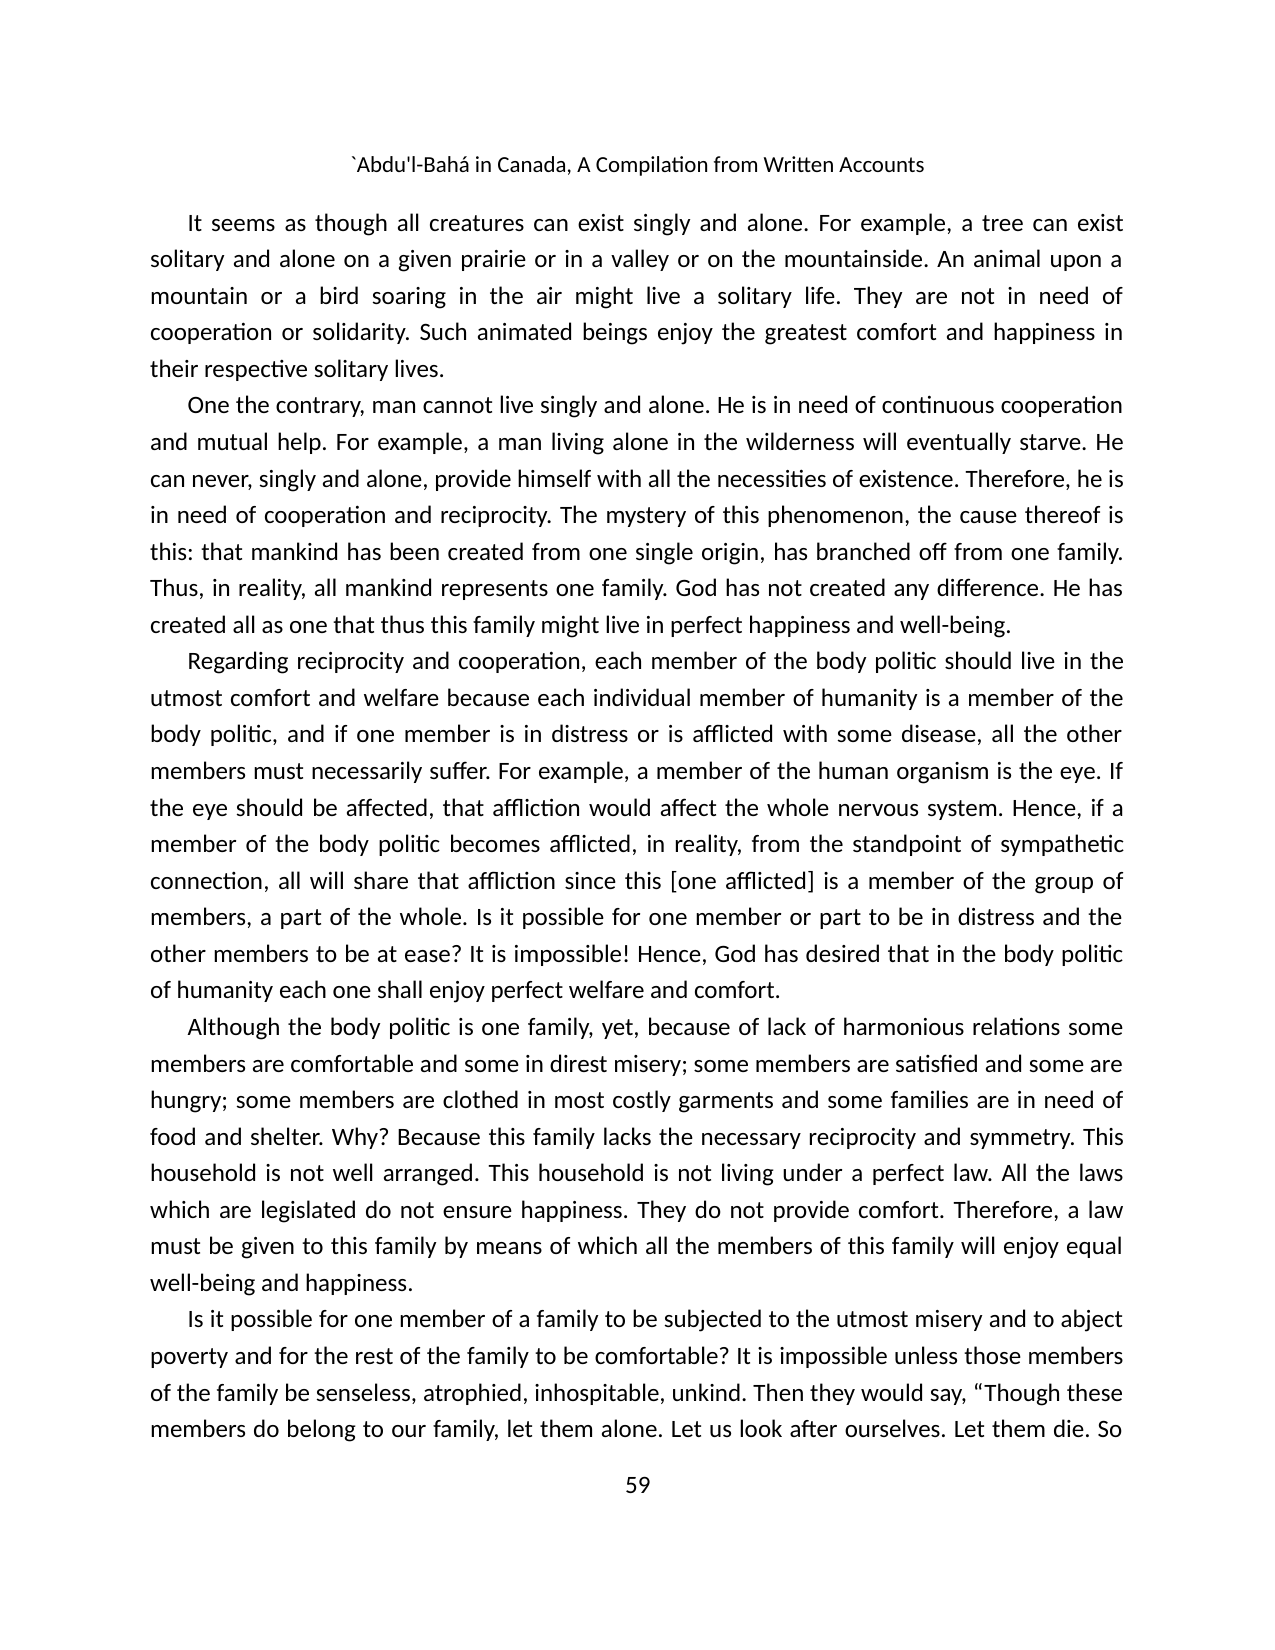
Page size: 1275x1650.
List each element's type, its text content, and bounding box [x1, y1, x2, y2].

text One the contrary, man cannot live singly and alone. He is in need of continuous cooperation and mutual help. For example, a man living alone in the wilderness will eventually starve. He can never, singly and alone, provide himself with all the necessities of existence. Therefore, he is in need of cooperation and reciprocity. The mystery of this phenomenon, the cause thereof is this: that mankind has been created from one single origin, has branched off from one family. Thus, in reality, all mankind represents one family. God has not created any difference. He has created all as one that thus this family might live in perfect happiness and well-being. [150, 389, 1125, 639]
text Regarding reciprocity and cooperation, each member of the body politic should live in the utmost comfort and welfare because each individual member of humanity is a member of the body politic, and if one member is in distress or is afflicted with some disease, all the other members must necessarily suffer. For example, a member of the human organism is the eye. If the eye should be affected, that affliction would affect the whole nervous system. Hence, if a member of the body politic becomes afflicted, in reality, from the standpoint of sympathetic connection, all will share that affliction since this [one afflicted] is a member of the group of members, a part of the whole. Is it possible for one member or part to be in distress and the other members to be at ease? It is impossible! Hence, God has desired that in the body politic of humanity each one shall enjoy perfect welfare and comfort. [150, 646, 1125, 1005]
text It seems as though all creatures can exist singly and alone. For example, a tree can exist solitary and alone on a given prairie or in a valley or on the mountainside. An animal upon a mountain or a bird soaring in the air might live a solitary life. They are not in need of cooperation or solidarity. Such animated beings enjoy the greatest comfort and happiness in their respective solitary lives. [150, 207, 1125, 383]
text Although the body politic is one family, yet, because of lack of harmonious relations some members are comfortable and some in direst misery; some members are satisfied and some are hungry; some members are clothed in most costly garments and some families are in need of food and shelter. Why? Because this family lacks the necessary reciprocity and symmetry. This household is not well arranged. This household is not living under a perfect law. All the laws which are legislated do not ensure happiness. They do not provide comfort. Therefore, a law must be given to this family by means of which all the members of this family will enjoy equal well-being and happiness. [150, 1011, 1125, 1298]
text Is it possible for one member of a family to be subjected to the utmost misery and to abject poverty and for the rest of the family to be comfortable? It is impossible unless those members of the family be senseless, atrophied, inhospitable, unkind. Then they would say, “Though these members do belong to our family, let them alone. Let us look after ourselves. Let them die. So [150, 1304, 1125, 1444]
